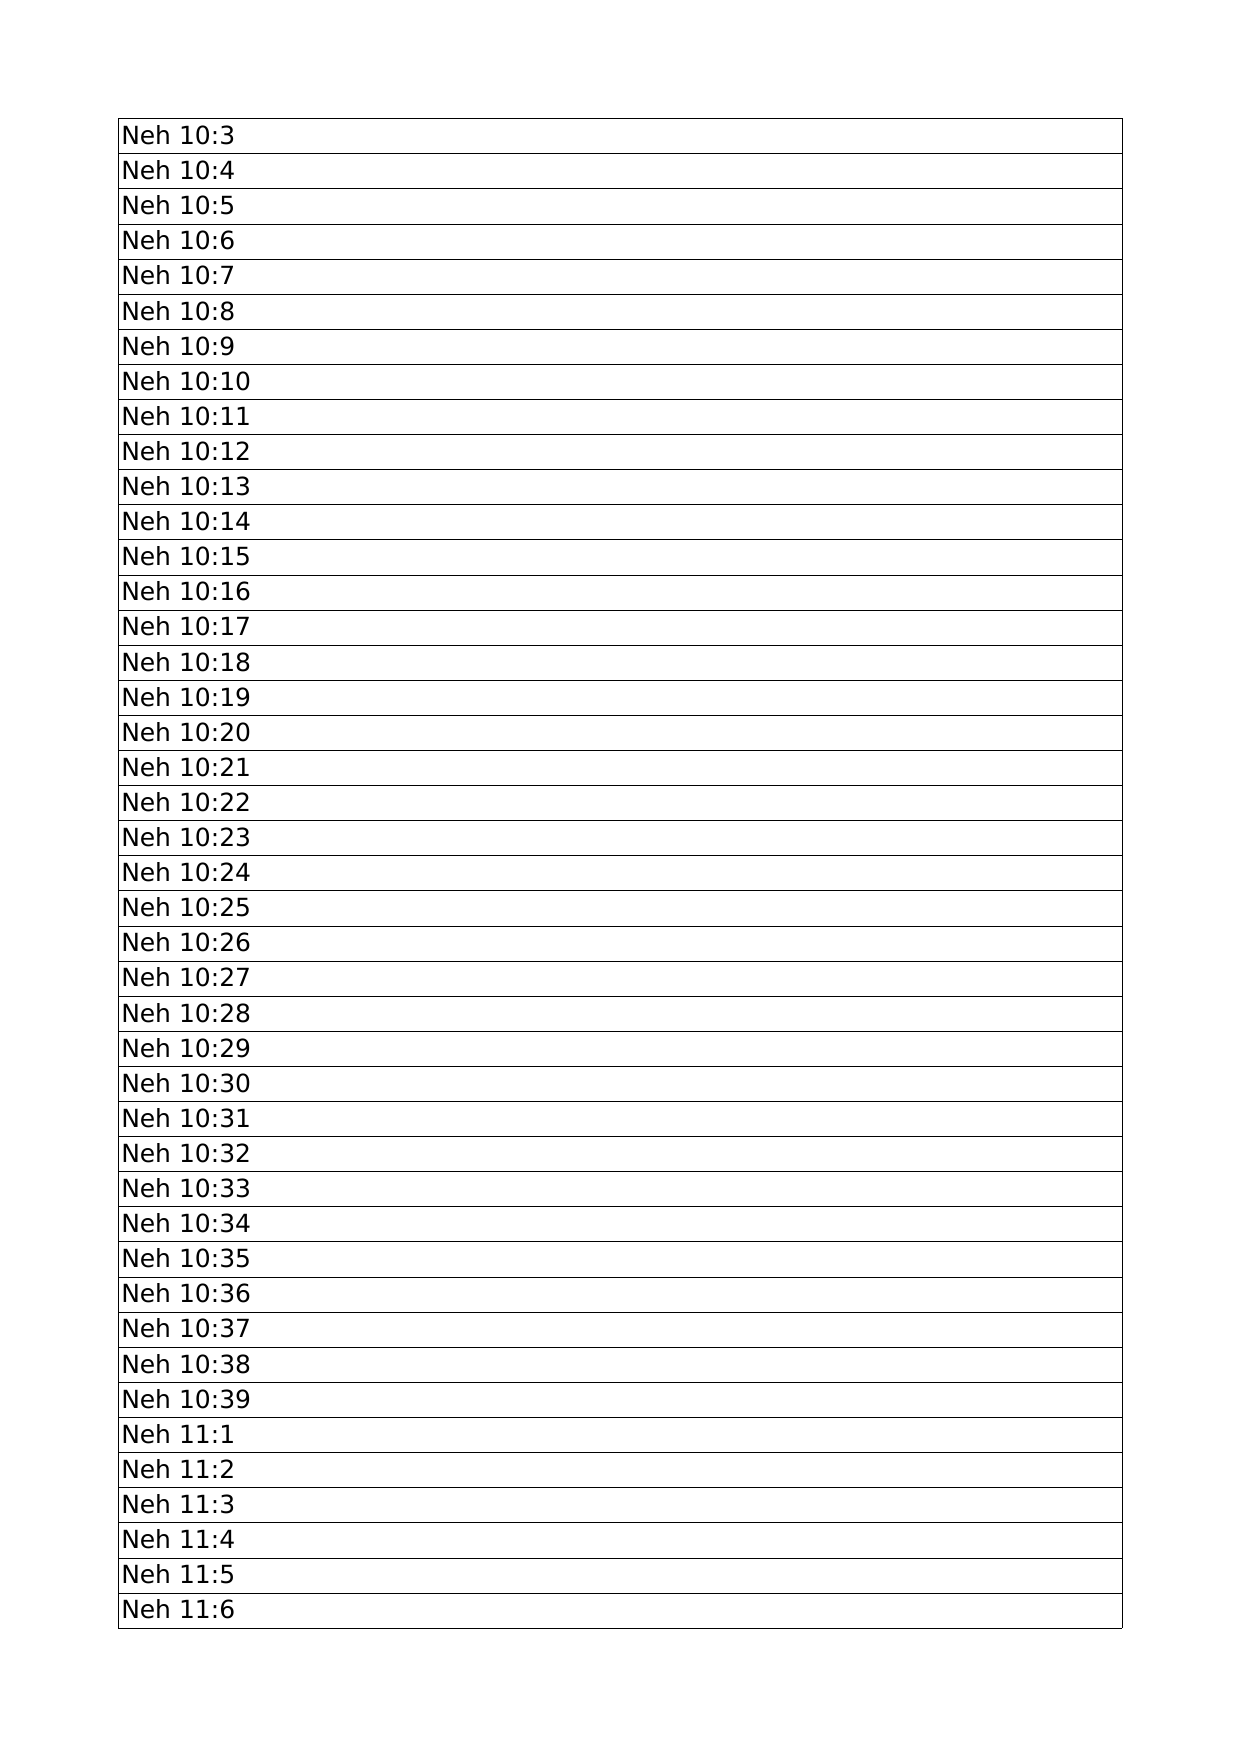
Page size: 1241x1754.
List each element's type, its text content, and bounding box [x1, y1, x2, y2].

table_cell Neh 10:15 [119, 540, 1122, 574]
table_cell Neh 10:27 [119, 962, 1122, 996]
table_cell Neh 10:6 [119, 225, 1122, 258]
table_cell Neh 10:33 [119, 1172, 1122, 1206]
table_cell Neh 10:31 [119, 1102, 1122, 1136]
table_cell Neh 10:13 [119, 470, 1122, 504]
table_cell Neh 11:5 [119, 1559, 1122, 1592]
table_cell Neh 11:2 [119, 1453, 1122, 1487]
table_cell Neh 10:8 [119, 295, 1122, 329]
table_cell Neh 10:11 [119, 400, 1122, 434]
table_cell Neh 10:37 [119, 1313, 1122, 1347]
table_cell Neh 10:34 [119, 1207, 1122, 1241]
table_cell Neh 10:36 [119, 1278, 1122, 1312]
table_cell Neh 10:30 [119, 1067, 1122, 1101]
table_cell Neh 10:7 [119, 260, 1122, 294]
table_cell Neh 10:26 [119, 927, 1122, 961]
table_cell Neh 10:24 [119, 856, 1122, 890]
table_cell Neh 10:38 [119, 1348, 1122, 1382]
table_cell Neh 10:22 [119, 786, 1122, 820]
table_cell Neh 10:29 [119, 1032, 1122, 1066]
table_cell Neh 10:9 [119, 330, 1122, 364]
table_cell Neh 11:6 [119, 1594, 1122, 1628]
table_cell Neh 10:14 [119, 505, 1122, 539]
table_cell Neh 10:10 [119, 365, 1122, 399]
table_cell Neh 10:19 [119, 681, 1122, 715]
table_cell Neh 10:32 [119, 1137, 1122, 1171]
table_cell Neh 10:25 [119, 891, 1122, 926]
table_cell Neh 10:12 [119, 435, 1122, 469]
table_cell Neh 11:1 [119, 1418, 1122, 1452]
table_cell Neh 10:5 [119, 189, 1122, 223]
table_cell Neh 10:28 [119, 997, 1122, 1031]
table_cell Neh 10:21 [119, 751, 1122, 785]
table_cell Neh 10:20 [119, 716, 1122, 750]
table_cell Neh 10:4 [119, 154, 1122, 188]
table_cell Neh 11:4 [119, 1523, 1122, 1557]
table_cell Neh 11:3 [119, 1488, 1122, 1522]
table_cell Neh 10:23 [119, 821, 1122, 855]
table_cell Neh 10:3 [119, 119, 1122, 153]
table_cell Neh 10:17 [119, 611, 1122, 645]
table_cell Neh 10:16 [119, 576, 1122, 609]
table_cell Neh 10:18 [119, 646, 1122, 680]
table_cell Neh 10:39 [119, 1383, 1122, 1417]
table_cell Neh 10:35 [119, 1242, 1122, 1277]
